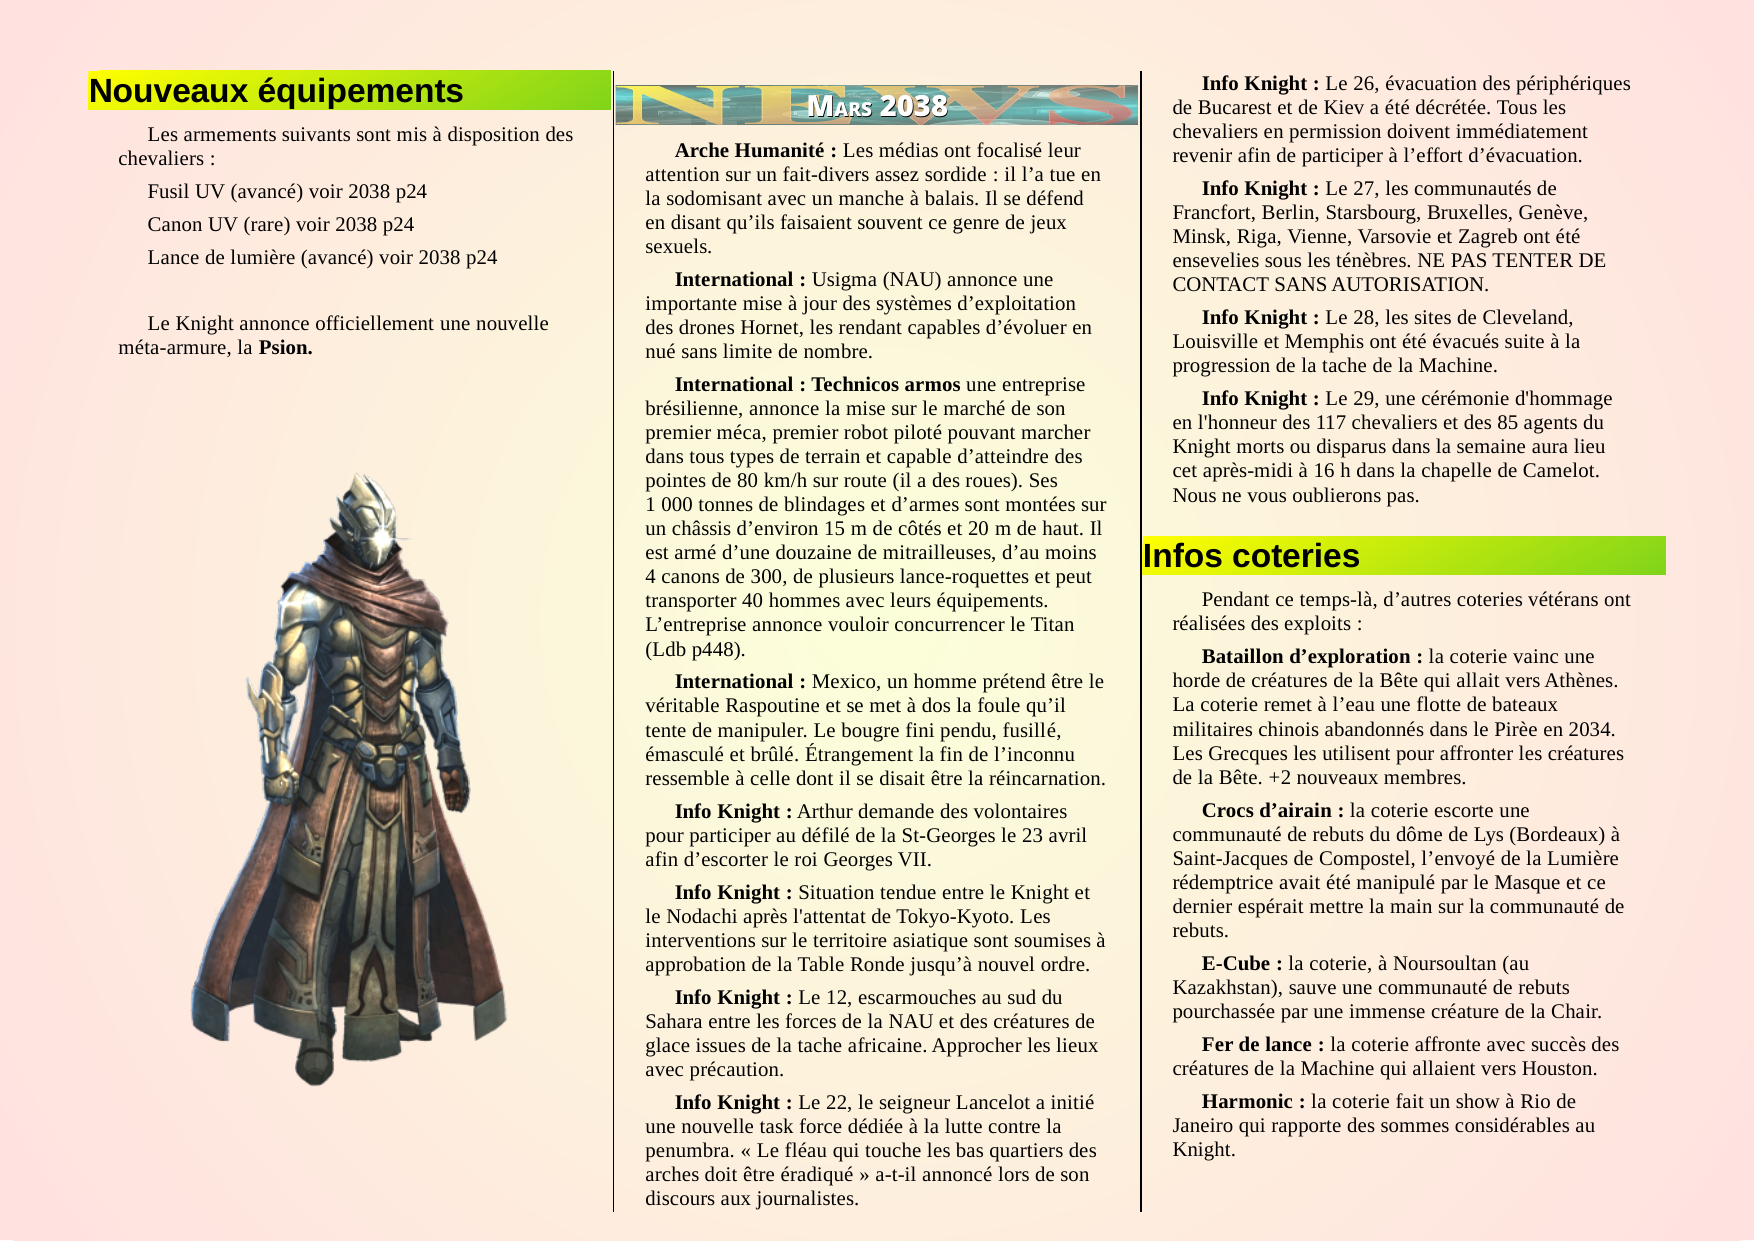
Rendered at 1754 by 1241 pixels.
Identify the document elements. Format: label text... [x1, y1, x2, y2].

text Info Knight : Le 12, escarmouches au sud du Sahara entre les forces de la NAU et des créatures de glace issues de la tache africaine. Approcher les lieux avec précaution. [645, 984, 1109, 1081]
text Fer de lance : la coterie affronte avec succès des créatures de la Machine qui allaient vers Houston. [1172, 1032, 1636, 1080]
text Bataillon d’exploration : la coterie vainc une horde de créatures de la Bête qui allait vers Athènes. La coterie remet à l’eau une flotte de bateaux militaires chinois abandonnés dans le Pirèe en 2034. Les Grecques les utilisent pour affronter les créatures de la Bête. +2 nouveaux membres. [1172, 644, 1636, 788]
text Info Knight : Le 22, le seigneur Lancelot a initié une nouvelle task force dédiée à la lutte contre la penumbra. « Le fléau qui touche les bas quartiers des arches doit être éradiqué » a-t-il annoncé lors de son discours aux journalistes. [645, 1090, 1109, 1210]
text Le Knight annonce officiellement une nouvelle méta-armure, la Psion. [118, 310, 582, 358]
text Pendant ce temps-là, d’autres coteries vétérans ont réalisées des exploits : [1172, 587, 1636, 635]
text Info Knight : Le 29, une cérémonie d'hommage en l'honneur des 117 chevaliers et des 85 agents du Knight morts ou disparus dans la semaine aura lieu cet après-midi à 16 h dans la chapelle de Camelot. Nous ne vous oublierons pas. [1172, 386, 1636, 506]
text Les armements suivants sont mis à disposition des chevaliers : [118, 122, 582, 170]
text International : Usigma (NAU) annonce une importante mise à jour des systèmes d’exploitation des drones Hornet, les rendant capables d’évoluer en nué sans limite de nombre. [645, 267, 1109, 363]
text Fusil UV (avancé) voir 2038 p24 [118, 179, 582, 203]
text Info Knight : Le 26, évacuation des périphériques de Bucarest et de Kiev a été décrétée. Tous les chevaliers en permission doivent immédiatement revenir afin de participer à l’effort d’évacuation. [1172, 71, 1636, 167]
text Info Knight : Situation tendue entre le Knight et le Nodachi après l'attentat de Tokyo-Kyoto. Les interventions sur le territoire asiatique sont soumises à approbation de la Table Ronde jusqu’à nouvel ordre. [645, 879, 1109, 976]
text Lance de lumière (avancé) voir 2038 p24 [118, 244, 582, 269]
picture [117, 367, 582, 1099]
text Info Knight : Arthur demande des volontaires pour participer au défilé de la St-Georges le 23 avril afin d’escorter le roi Georges VII. [645, 798, 1109, 871]
subtitle Nouveaux équipements [88, 71, 611, 109]
text Harmonic : la coterie fait un show à Rio de Janeiro qui rapporte des sommes considérables au Knight. [1172, 1089, 1636, 1161]
text Arche Humanité : Les médias ont focalisé leur attention sur un fait-divers assez sordide : il l’a tue en la sodomisant avec un manche à balais. Il se défend en disant qu’ils faisaient souvent ce genre de jeux sexuels. [645, 137, 1109, 258]
text Crocs d’airain : la coterie escorte une communauté de rebuts du dôme de Lys (Bordeaux) à Saint-Jacques de Compostel, l’envoyé de la Lumière rédemptrice avait été manipulé par le Masque et ce dernier espérait mettre la main sur la communauté de rebuts. [1172, 797, 1636, 942]
subtitle Mars 2038 [616, 85, 1138, 125]
text Info Knight : Le 28, les sites de Cleveland, Louisville et Memphis ont été évacués suite à la progression de la tache de la Machine. [1172, 305, 1636, 377]
text Info Knight : Le 27, les communautés de Francfort, Berlin, Starsbourg, Bruxelles, Genève, Minsk, Riga, Vienne, Varsovie et Zagreb ont été ensevelies sous les ténèbres. NE PAS TENTER DE CONTACT SANS AUTORISATION. [1172, 176, 1636, 296]
text E-Cube : la coterie, à Noursoultan (au Kazakhstan), sauve une communauté de rebuts pourchassée par une immense créature de la Chair. [1172, 951, 1636, 1023]
text Canon UV (rare) voir 2038 p24 [118, 212, 582, 236]
text International : Technicos armos une entreprise brésilienne, annonce la mise sur le marché de son premier méca, premier robot piloté pouvant marcher dans tous types de terrain et capable d’atteindre des pointes de 80 km/h sur route (il a des roues). Ses 1 000 tonnes de blindages et d’armes sont montées sur un châssis d’environ 15 m de côtés et 20 m de haut. Il est armé d’une douzaine de mitrailleuses, d’au moins 4 canons de 300, de plusieurs lance-roquettes et peut transporter 40 hommes avec leurs équipements. L’entreprise annonce vouloir concurrencer le Titan (Ldb p448). [645, 372, 1109, 660]
subtitle Infos coteries [1143, 536, 1665, 575]
text International : Mexico, un homme prétend être le véritable Raspoutine et se met à dos la foule qu’il tente de manipuler. Le bougre fini pendu, fusillé, émasculé et brûlé. Étrangement la fin de l’inconnu ressemble à celle dont il se disait être la réincarnation. [645, 669, 1109, 789]
